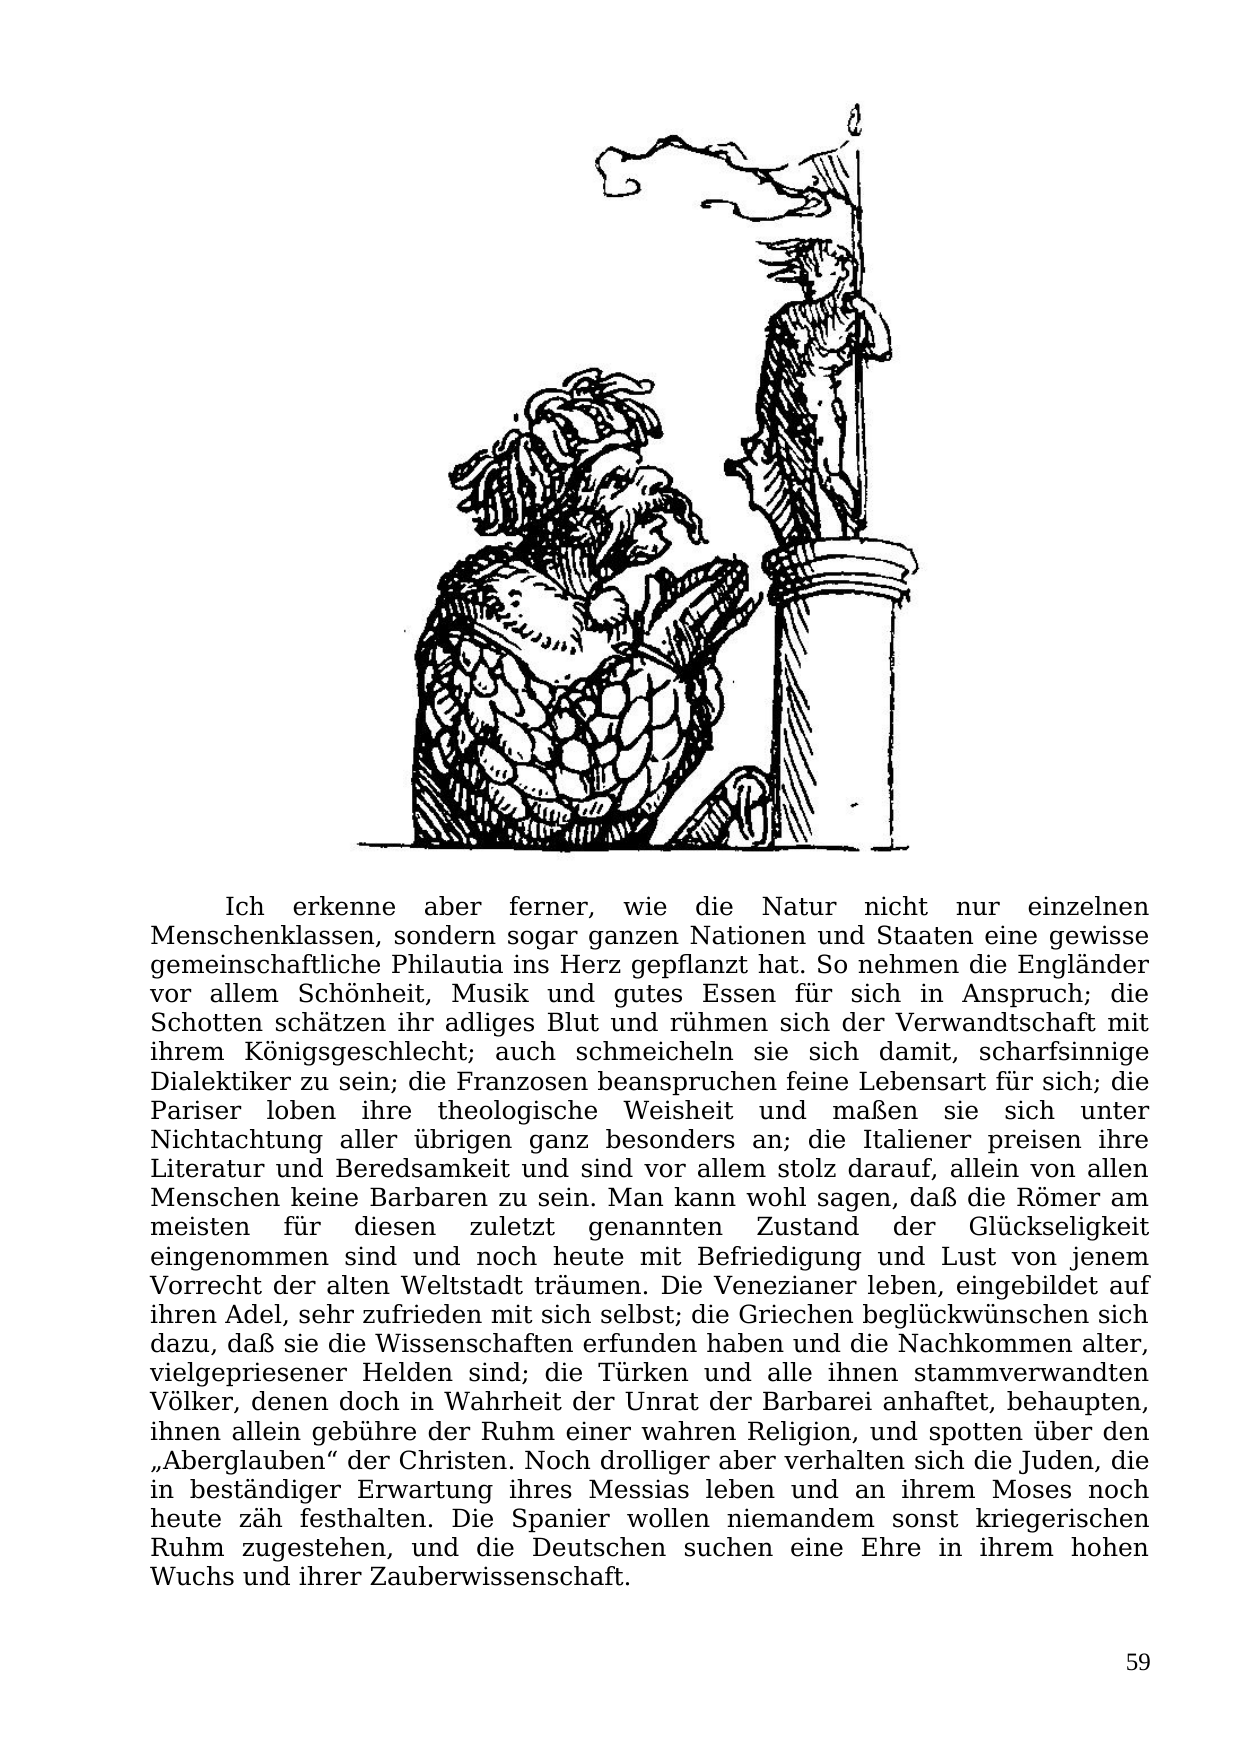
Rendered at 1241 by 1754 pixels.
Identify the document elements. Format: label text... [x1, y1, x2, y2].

picture [349, 75, 951, 891]
text Ich erkenne aber ferner, wie die Natur nicht nur einzelnen Menschenklassen, sondern sogar ganzen Nationen und Staaten eine gewisse gemeinschaftliche Philautia ins Herz gepflanzt hat. So nehmen die Engländer vor allem Schönheit, Musik und gutes Essen für sich in Anspruch; die Schotten schätzen ihr adliges Blut und rühmen sich der Verwandtschaft mit ihrem Königsgeschlecht; auch schmeicheln sie sich damit, scharfsinnige Dialektiker zu sein; die Franzosen beanspruchen feine Lebensart für sich; die Pariser loben ihre theologische Weisheit und maßen sie sich unter Nichtachtung aller übrigen ganz besonders an; die Italiener preisen ihre Literatur und Beredsamkeit und sind vor allem stolz darauf, allein von allen Menschen keine Barbaren zu sein. Man kann wohl sagen, daß die Römer am meisten für diesen zuletzt genannten Zustand der Glückseligkeit eingenommen sind und noch heute mit Befriedigung und Lust von jenem Vorrecht der alten Weltstadt träumen. Die Venezianer leben, eingebildet auf ihren Adel, sehr zufrieden mit sich selbst; die Griechen beglückwünschen sich dazu, daß sie die Wissenschaften erfunden haben und die Nachkommen alter, vielgepriesener Helden sind; die Türken und alle ihnen stammverwandten Völker, denen doch in Wahrheit der Unrat der Barbarei anhaftet, behaupten, ihnen allein gebühre der Ruhm einer wahren Religion, und spotten über den „Aberglauben“ der Christen. Noch drolliger aber verhalten sich die Juden, die in beständiger Erwartung ihres Messias leben und an ihrem Moses noch heute zäh festhalten. Die Spanier wollen niemandem sonst kriegerischen Ruhm zugestehen, und die Deutschen suchen eine Ehre in ihrem hohen Wuchs und ihrer Zauberwissenschaft. [150, 75, 1151, 1592]
